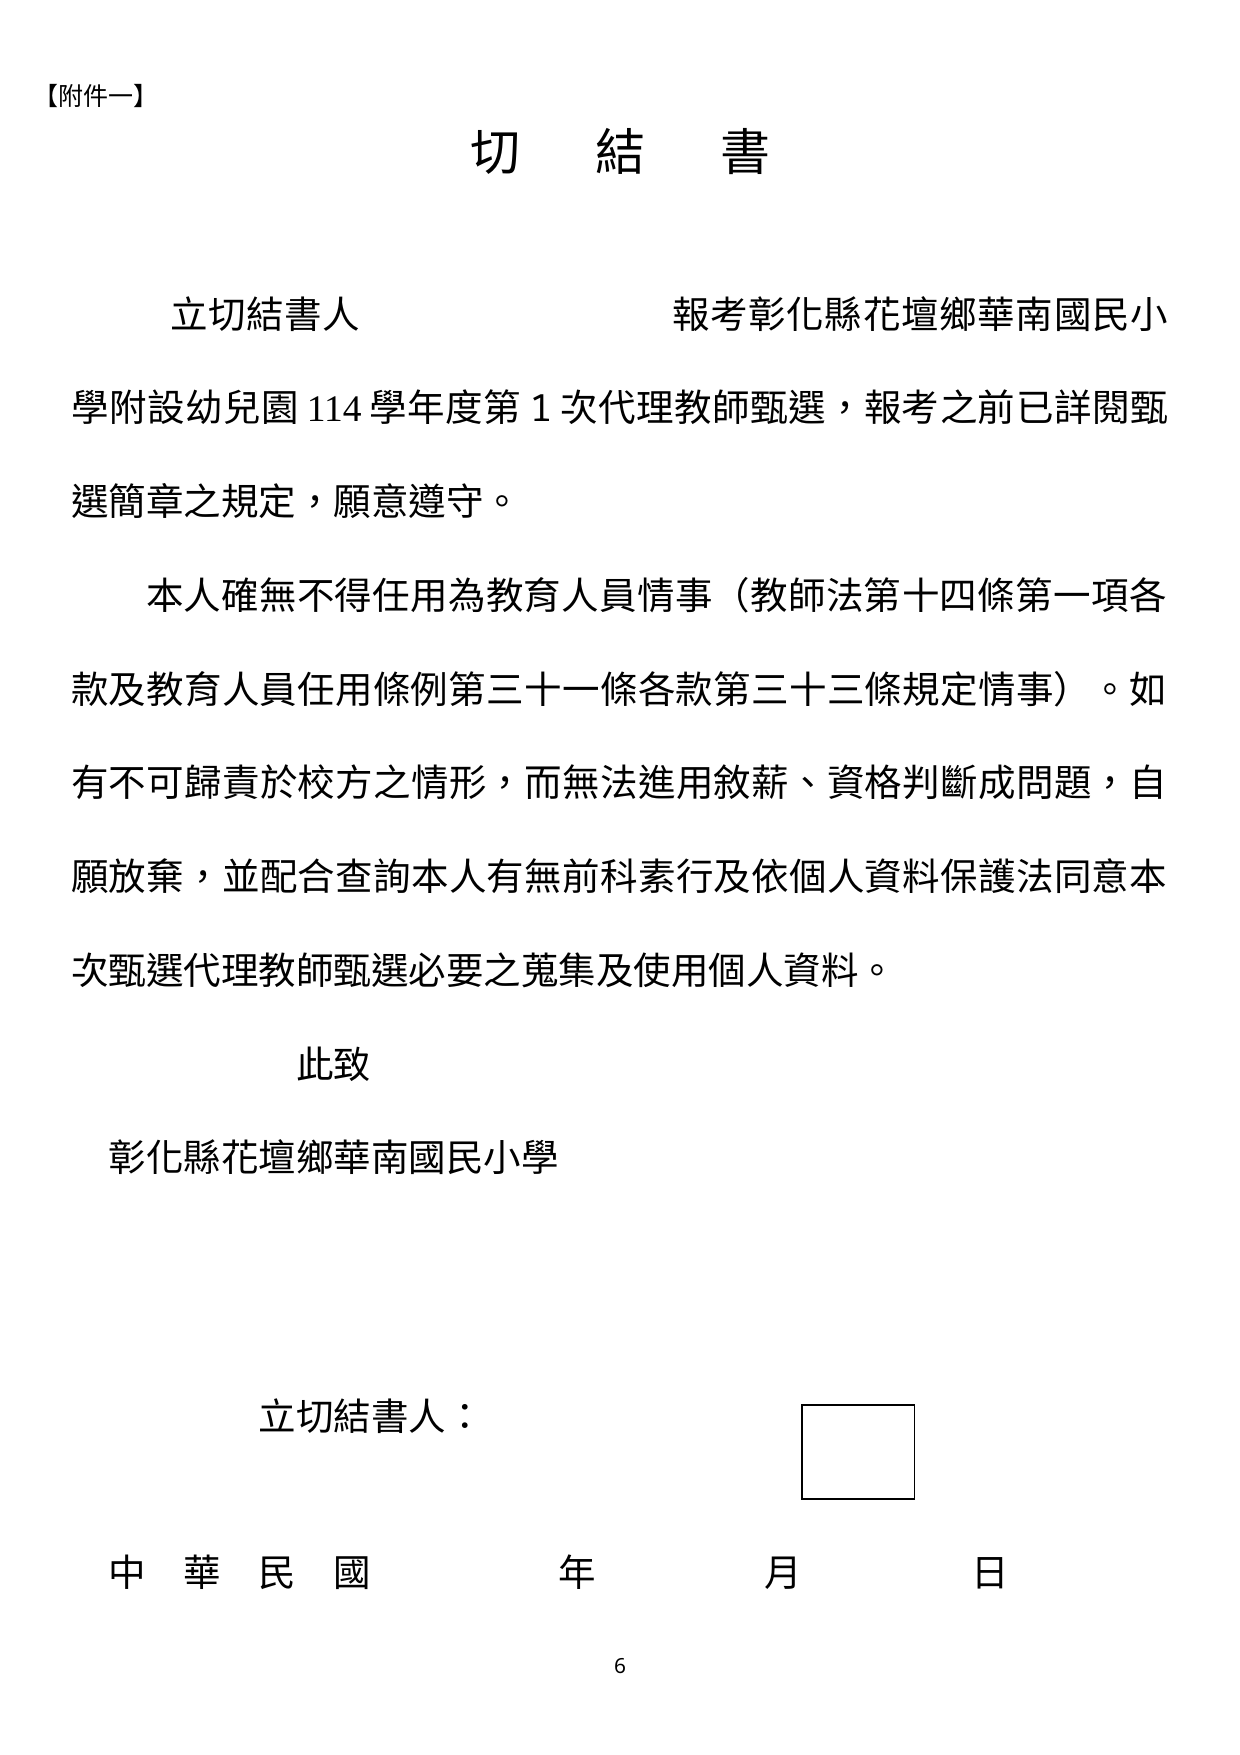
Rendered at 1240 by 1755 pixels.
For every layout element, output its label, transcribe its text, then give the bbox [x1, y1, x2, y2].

text 立切結書人 報考彰化縣花壇鄉華南國民小學附設幼兒園114學年度第1次代理教師甄選，報考之前已詳閱甄選簡章之規定，願意遵守。 [71, 253, 1169, 534]
text 本人確無不得任用為教育人員情事（教師法第十四條第一項各款及教育人員任用條例第三十一條各款第三十三條規定情事）。如有不可歸責於校方之情形，而無法進用敘薪、資格判斷成問題，自願放棄，並配合查詢本人有無前科素行及依個人資料保護法同意本次甄選代理教師甄選必要之蒐集及使用個人資料。 [71, 534, 1169, 1003]
text 此致 [71, 1003, 1169, 1097]
text 中 華 民 國 年 月 日 [108, 1543, 1169, 1597]
text 彰化縣花壇鄉華南國民小學 [71, 1097, 1169, 1191]
text 立切結書人： [71, 1386, 1169, 1441]
text 切 結 書 [71, 112, 1169, 185]
text 【附件一】 [33, 75, 1196, 112]
